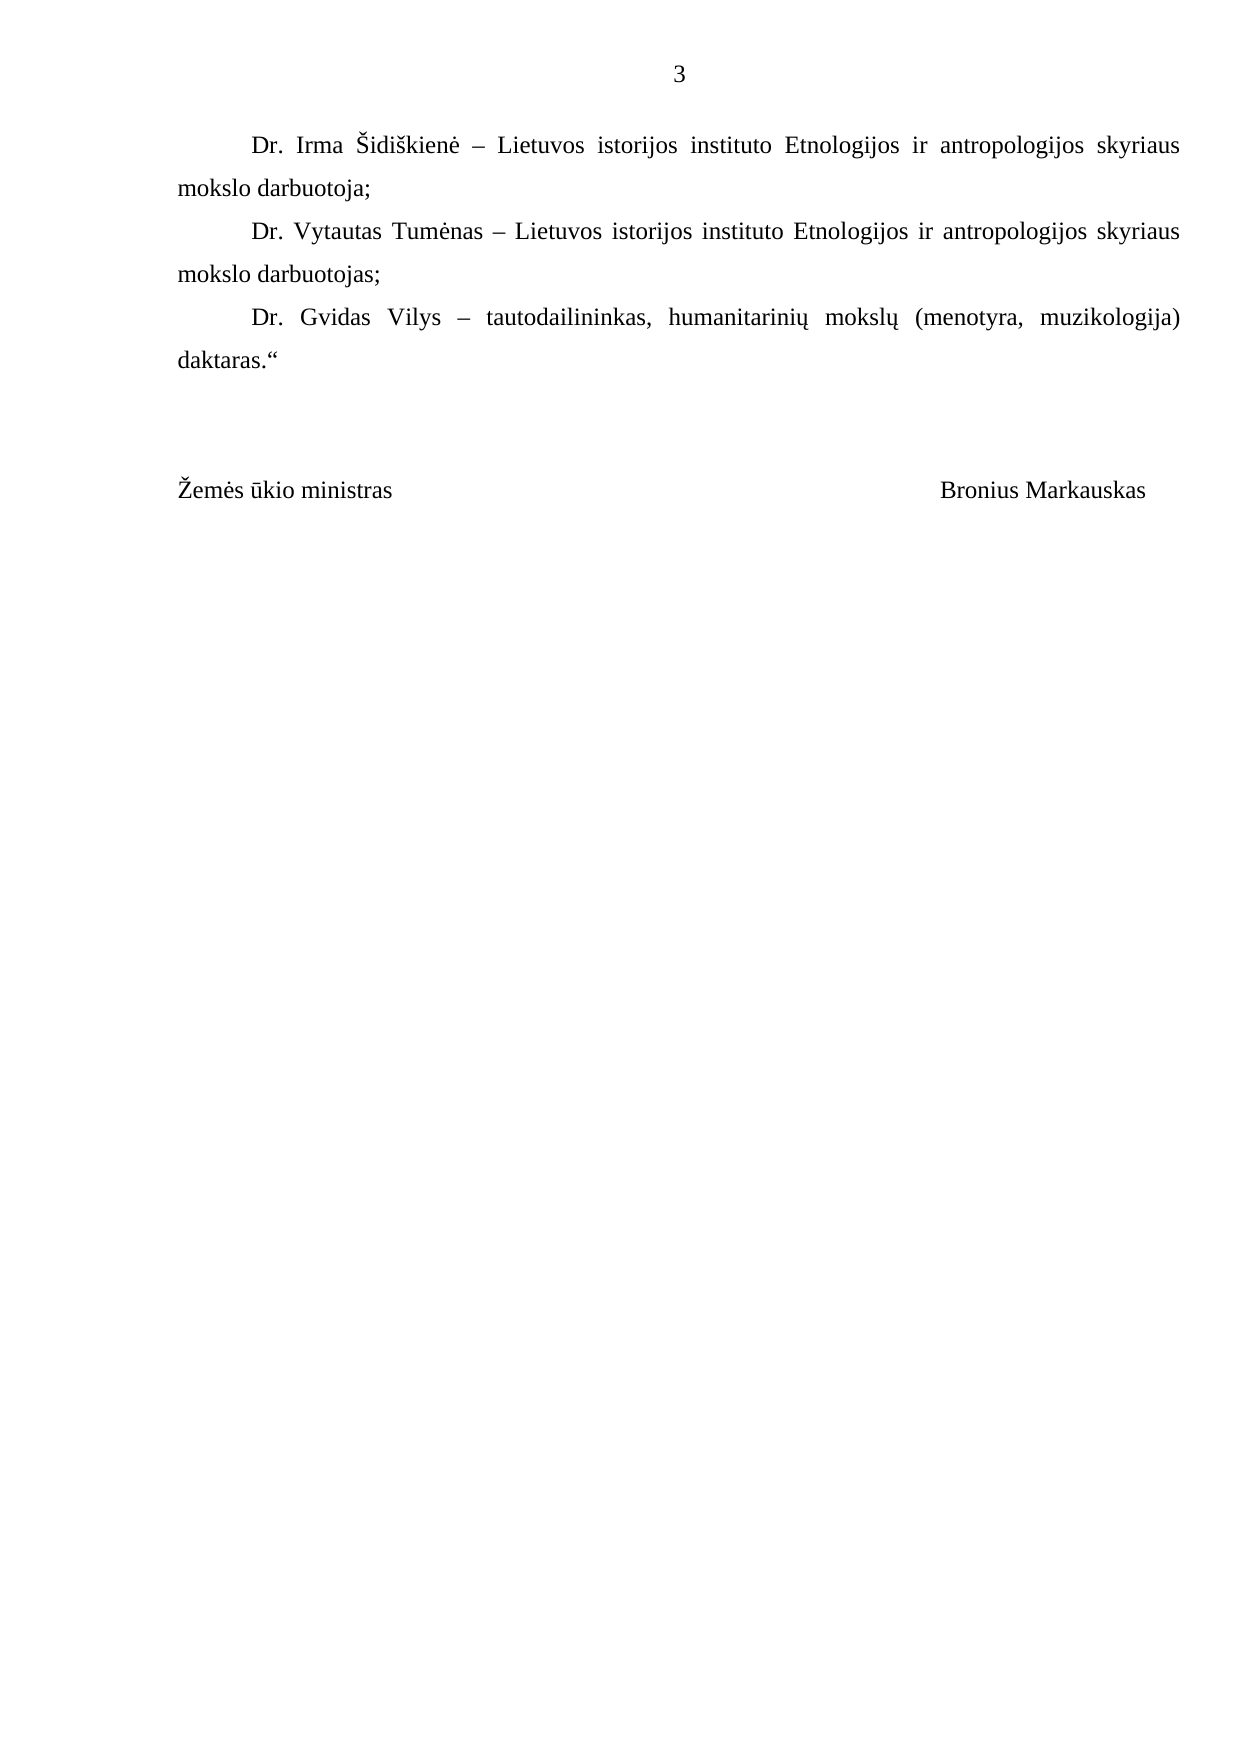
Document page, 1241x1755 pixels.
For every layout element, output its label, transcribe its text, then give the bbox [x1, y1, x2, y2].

text Dr. Irma Šidiškienė – Lietuvos istorijos instituto Etnologijos ir antropologijos skyriaus mokslo darbuotoja; [177, 130, 1181, 202]
text Dr. Gvidas Vilys – tautodailininkas, humanitarinių mokslų (menotyra, muzikologija) daktaras.“ [177, 302, 1181, 374]
text Žemės ūkio ministras Bronius Markauskas [177, 475, 1181, 504]
text Dr. Vytautas Tumėnas – Lietuvos istorijos instituto Etnologijos ir antropologijos skyriaus mokslo darbuotojas; [177, 216, 1181, 288]
